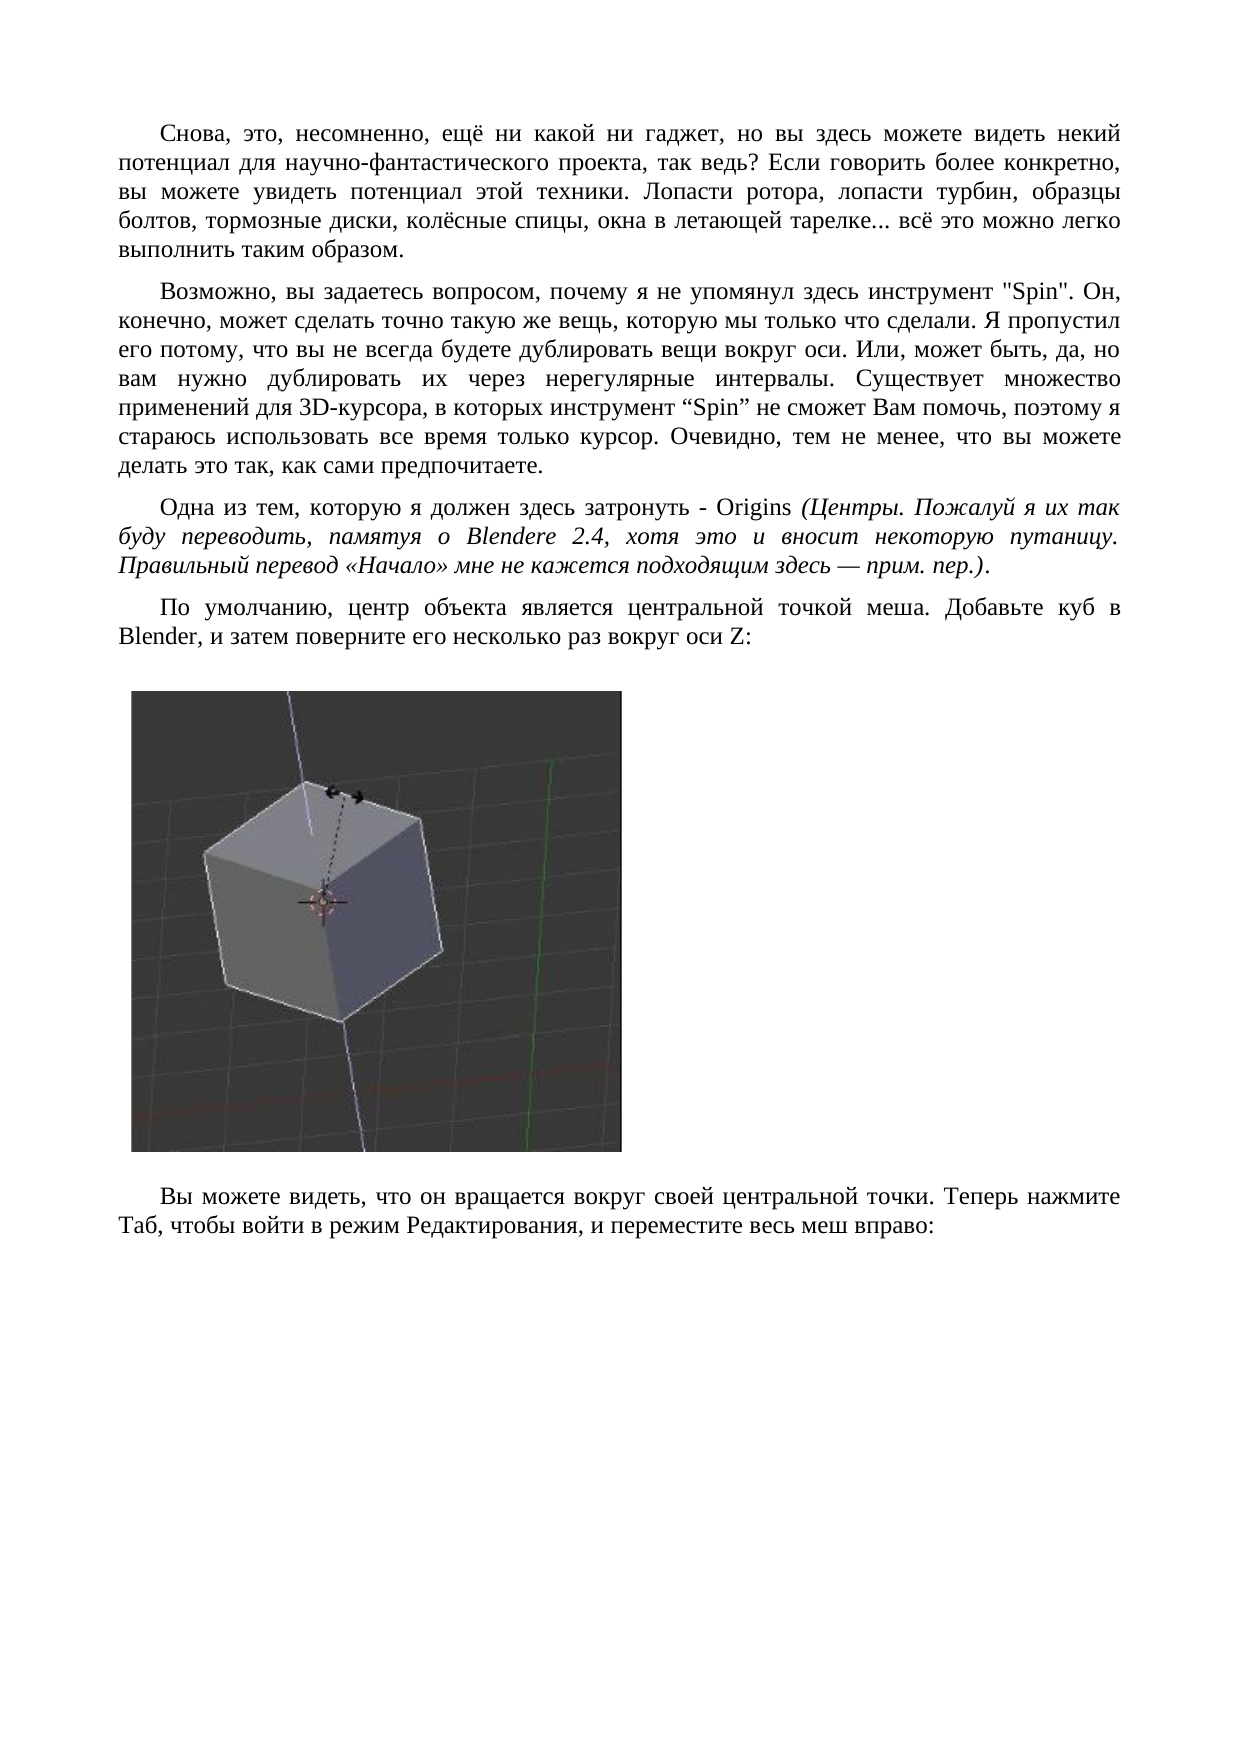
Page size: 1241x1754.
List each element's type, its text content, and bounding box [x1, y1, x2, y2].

text По умолчанию, центр объекта является центральной точкой меша. Добавьте куб в Blender, и затем поверните его несколько раз вокруг оси Z: [118, 592, 1122, 650]
text Вы можете видеть, что он вращается вокруг своей центральной точки. Теперь нажмите Таб, чтобы войти в режим Редактирования, и переместите весь меш вправо: [118, 1181, 1122, 1239]
text Одна из тем, которую я должен здесь затронуть - Origins (Центры. Пожалуй я их так буду переводить, памятуя о Blenderе 2.4, хотя это и вносит некоторую путаницу. Правильный перевод «Начало» мне не кажется подходящим здесь — прим. пер.). [118, 492, 1122, 579]
text Снова, это, несомненно, ещё ни какой ни гаджет, но вы здесь можете видеть некий потенциал для научно-фантастического проекта, так ведь? Если говорить более конкретно, вы можете увидеть потенциал этой техники. Лопасти ротора, лопасти турбин, образцы болтов, тормозные диски, колёсные спицы, окна в летающей тарелке... всё это можно легко выполнить таким образом. [118, 118, 1122, 263]
text Возможно, вы задаетесь вопросом, почему я не упомянул здесь инструмент "Spin". Он, конечно, может сделать точно такую же вещь, которую мы только что сделали. Я пропустил его потому, что вы не всегда будете дублировать вещи вокруг оси. Или, может быть, да, но вам нужно дублировать их через нерегулярные интервалы. Существует множество применений для 3D-курсора, в которых инструмент “Spin” не сможет Вам помочь, поэтому я стараюсь использовать все время только курсор. Очевидно, тем не менее, что вы можете делать это так, как сами предпочитаете. [118, 276, 1122, 479]
picture [131, 691, 622, 1152]
